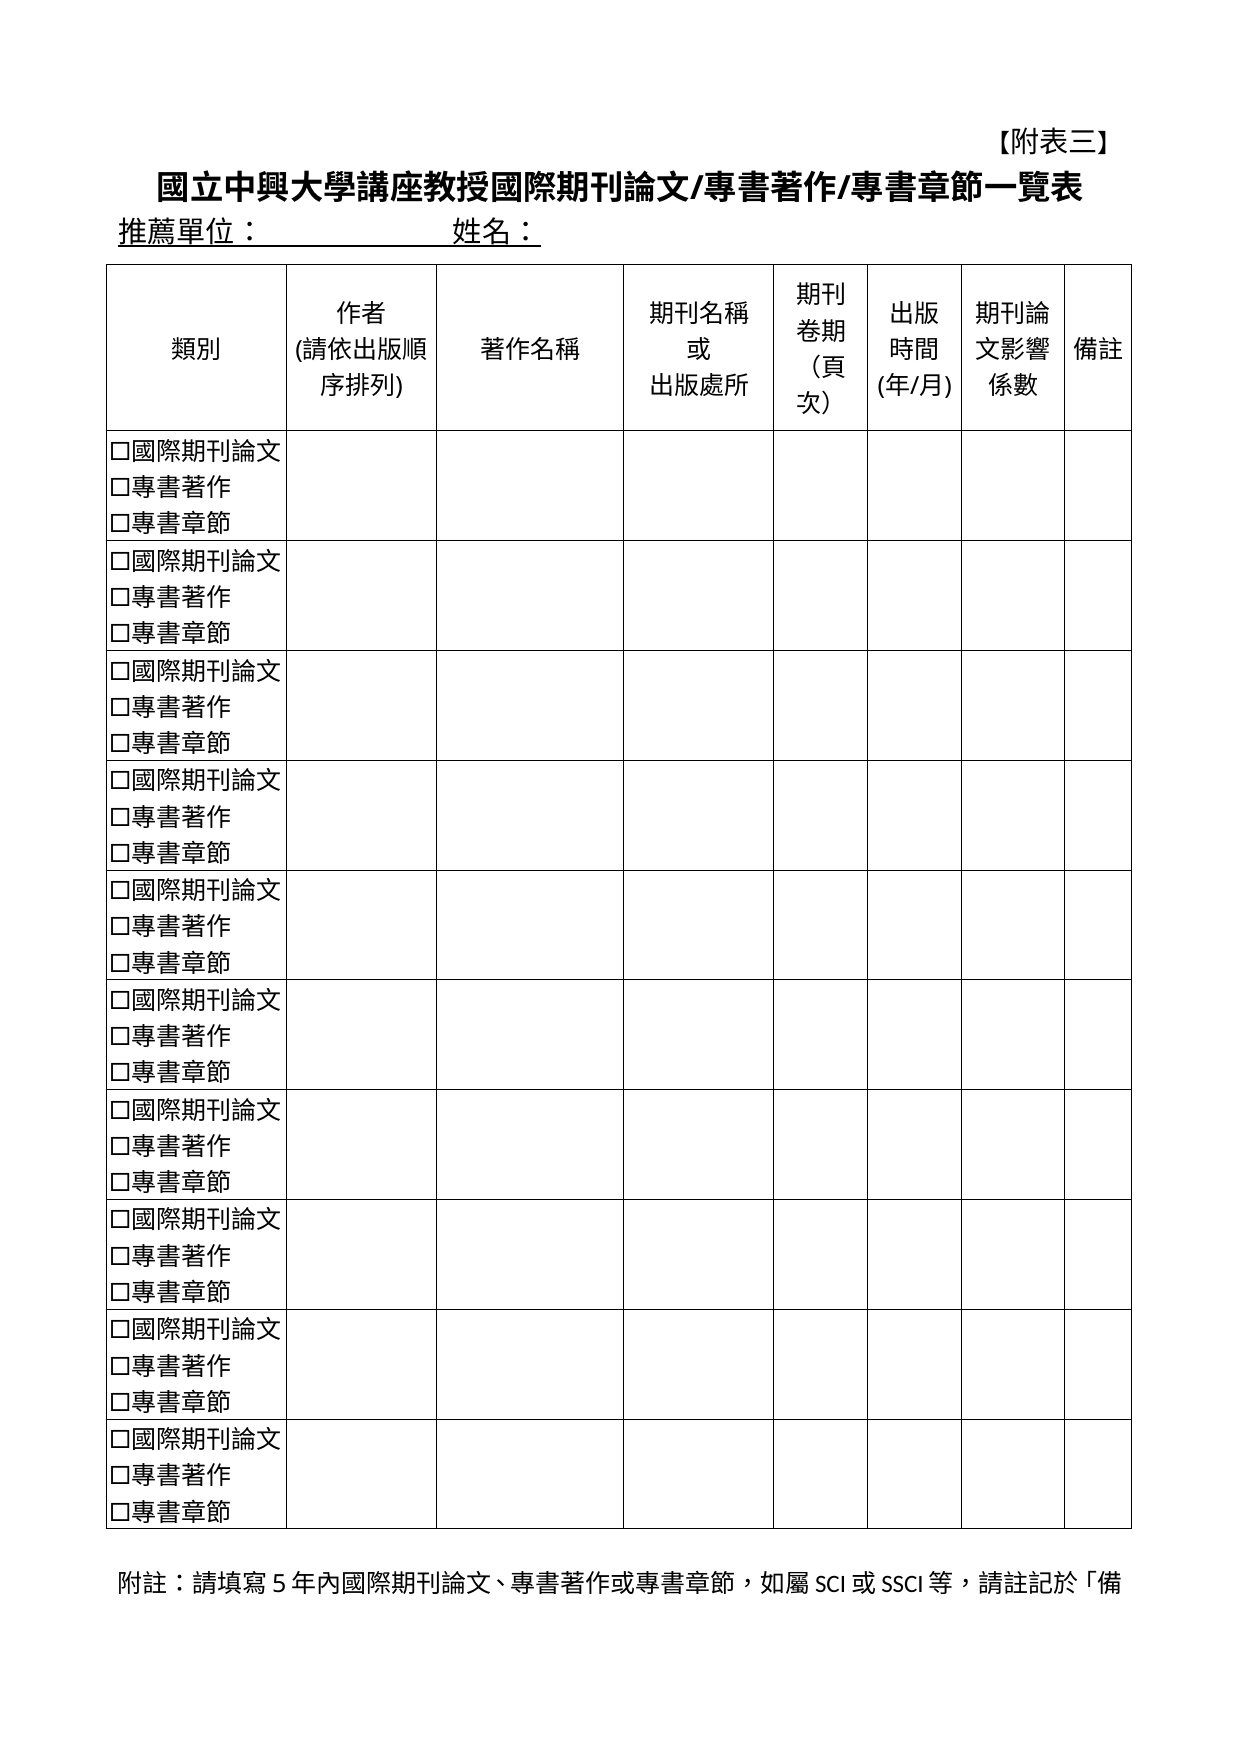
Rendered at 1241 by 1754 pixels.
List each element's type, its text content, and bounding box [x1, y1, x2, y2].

table_cell 國際期刊論文 專書著作 專書章節 [107, 1200, 286, 1309]
table_header 期刊名稱 或 出版處所 [624, 265, 773, 430]
table_cell [1065, 761, 1131, 869]
table_header 著作名稱 [437, 265, 623, 430]
table_cell [962, 1090, 1064, 1199]
table_cell [287, 1200, 436, 1309]
table_cell [624, 431, 773, 540]
table_cell [437, 1090, 623, 1199]
table_cell [868, 1420, 961, 1528]
table_cell [962, 431, 1064, 540]
table_cell [868, 1090, 961, 1199]
table_cell [962, 1420, 1064, 1528]
table_cell [437, 1420, 623, 1528]
table_cell [287, 761, 436, 869]
table_cell [1065, 1420, 1131, 1528]
table_cell [624, 871, 773, 979]
table_cell [624, 980, 773, 1089]
table_header 作者 (請依出版順序排列) [287, 265, 436, 430]
table_cell [287, 980, 436, 1089]
table_cell [774, 1310, 867, 1418]
table_cell 國際期刊論文 專書著作 專書章節 [107, 651, 286, 760]
table_cell [1065, 871, 1131, 979]
text 【附表三】 [118, 118, 1122, 160]
table_cell [774, 871, 867, 979]
table_cell [1065, 980, 1131, 1089]
table_cell 國際期刊論文 專書著作 專書章節 [107, 1310, 286, 1418]
table_cell [868, 431, 961, 540]
table_header 備註 [1065, 265, 1131, 430]
table_cell [868, 541, 961, 650]
text 推薦單位： 姓名： [118, 209, 1122, 251]
table_header 期刊 卷期 （頁次） [774, 265, 867, 430]
table_cell [437, 541, 623, 650]
table_cell [287, 651, 436, 760]
text 國立中興大學講座教授國際期刊論文/專書著作/專書章節一覽表 [118, 160, 1122, 209]
table_cell [962, 871, 1064, 979]
table_cell [774, 1200, 867, 1309]
table_cell [1065, 651, 1131, 760]
text 附註：請填寫5年內國際期刊論文、專書著作或專書章節，如屬SCI或SSCI等，請註記於「備 [117, 1563, 1122, 1600]
table_cell [624, 1310, 773, 1418]
table_cell 國際期刊論文 專書著作 專書章節 [107, 431, 286, 540]
table_cell 國際期刊論文 專書著作 專書章節 [107, 1090, 286, 1199]
table_cell [287, 871, 436, 979]
table_cell 國際期刊論文 專書著作 專書章節 [107, 1420, 286, 1528]
table_cell [624, 1420, 773, 1528]
table_cell [287, 1420, 436, 1528]
table_cell [774, 761, 867, 869]
table_cell [774, 431, 867, 540]
table_cell [868, 1200, 961, 1309]
table_cell 國際期刊論文 專書著作 專書章節 [107, 761, 286, 869]
table_cell [1065, 1200, 1131, 1309]
table_cell [868, 871, 961, 979]
table_cell [287, 541, 436, 650]
table_header 出版 時間 (年/月) [868, 265, 961, 430]
table_cell [437, 1310, 623, 1418]
table_cell [437, 871, 623, 979]
table_cell [962, 1200, 1064, 1309]
table_header 類別 [107, 265, 286, 430]
table_cell 國際期刊論文 專書著作 專書章節 [107, 541, 286, 650]
table_cell [287, 431, 436, 540]
table_cell [437, 980, 623, 1089]
table_cell [624, 651, 773, 760]
table_cell [1065, 1310, 1131, 1418]
table_cell [624, 761, 773, 869]
table_cell [774, 980, 867, 1089]
table_cell [1065, 541, 1131, 650]
table_cell 國際期刊論文 專書著作 專書章節 [107, 980, 286, 1089]
table_cell [962, 651, 1064, 760]
table_cell [624, 1090, 773, 1199]
table_cell [868, 1310, 961, 1418]
table_cell [774, 651, 867, 760]
table_cell [868, 761, 961, 869]
table_cell [774, 1090, 867, 1199]
table_cell [962, 761, 1064, 869]
table_cell [287, 1090, 436, 1199]
table_cell [624, 541, 773, 650]
table_cell [437, 431, 623, 540]
table_cell [962, 980, 1064, 1089]
table_cell [437, 651, 623, 760]
table_cell [287, 1310, 436, 1418]
table_cell [1065, 431, 1131, 540]
table_cell [624, 1200, 773, 1309]
table_cell [868, 651, 961, 760]
table_cell [774, 1420, 867, 1528]
table_cell 國際期刊論文 專書著作 專書章節 [107, 871, 286, 979]
table_cell [868, 980, 961, 1089]
table_cell [437, 761, 623, 869]
table_cell [962, 1310, 1064, 1418]
table_cell [774, 541, 867, 650]
table_cell [962, 541, 1064, 650]
table_cell [1065, 1090, 1131, 1199]
table_header 期刊論文影響係數 [962, 265, 1064, 430]
table_cell [437, 1200, 623, 1309]
